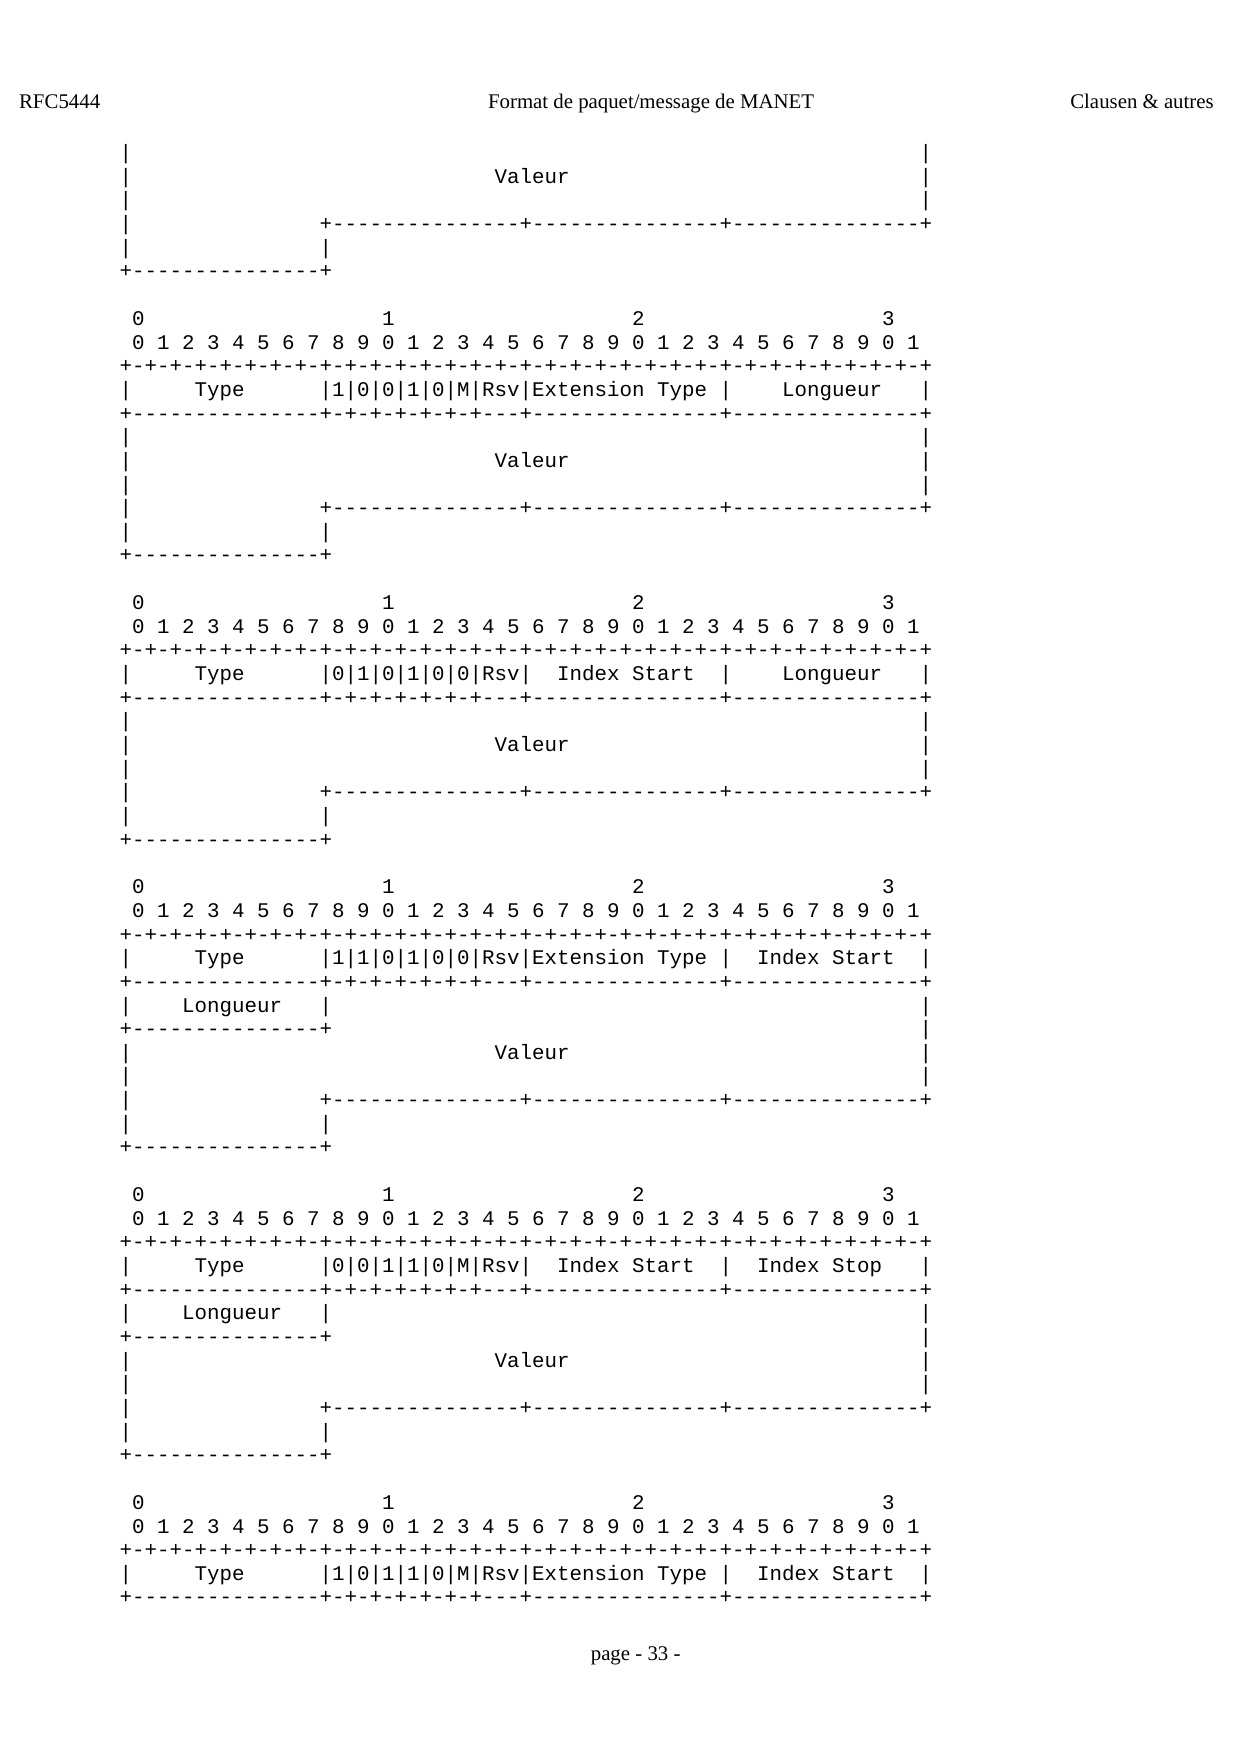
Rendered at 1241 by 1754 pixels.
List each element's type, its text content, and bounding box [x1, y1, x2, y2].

text 0 1 2 3 4 5 6 7 8 9 0 1 2 3 4 5 6 7 8 9 0 1 2 3 4 5 6 7 8 9 0 1 [119, 332, 1152, 355]
text | | [119, 1066, 1152, 1089]
text | | [119, 1373, 1152, 1397]
text | Type |1|1|0|1|0|0|Rsv|Extension Type | Index Start | [119, 947, 1152, 971]
text | Valeur | [119, 450, 1152, 473]
text +---------------+ [119, 1444, 1152, 1468]
text +---------------+ | [119, 1326, 1152, 1350]
text | | [119, 189, 1152, 213]
text | Type |0|0|1|1|0|M|Rsv| Index Start | Index Stop | [119, 1255, 1152, 1279]
text +-+-+-+-+-+-+-+-+-+-+-+-+-+-+-+-+-+-+-+-+-+-+-+-+-+-+-+-+-+-+-+-+ [119, 639, 1152, 663]
text | Valeur | [119, 166, 1152, 189]
text | | [119, 805, 1152, 829]
text | Type |0|1|0|1|0|0|Rsv| Index Start | Longueur | [119, 663, 1152, 687]
text | Type |1|0|1|1|0|M|Rsv|Extension Type | Index Start | [119, 1563, 1152, 1587]
text | | [119, 473, 1152, 497]
text | Valeur | [119, 734, 1152, 758]
text 0 1 2 3 4 5 6 7 8 9 0 1 2 3 4 5 6 7 8 9 0 1 2 3 4 5 6 7 8 9 0 1 [119, 616, 1152, 639]
text +-+-+-+-+-+-+-+-+-+-+-+-+-+-+-+-+-+-+-+-+-+-+-+-+-+-+-+-+-+-+-+-+ [119, 1231, 1152, 1255]
text | | [119, 1113, 1152, 1136]
text +---------------+-+-+-+-+-+-+---+---------------+---------------+ [119, 971, 1152, 994]
text | +---------------+---------------+---------------+ [119, 213, 1152, 237]
text +---------------+-+-+-+-+-+-+---+---------------+---------------+ [119, 1279, 1152, 1302]
text +-+-+-+-+-+-+-+-+-+-+-+-+-+-+-+-+-+-+-+-+-+-+-+-+-+-+-+-+-+-+-+-+ [119, 355, 1152, 379]
text | Longueur | | [119, 994, 1152, 1018]
text 0 1 2 3 [119, 308, 1152, 332]
text | Valeur | [119, 1042, 1152, 1066]
text 0 1 2 3 [119, 1492, 1152, 1516]
text 0 1 2 3 [119, 876, 1152, 900]
text | | [119, 758, 1152, 781]
text | +---------------+---------------+---------------+ [119, 1397, 1152, 1421]
text +---------------+ [119, 260, 1152, 284]
text | Valeur | [119, 1350, 1152, 1373]
text | | [119, 142, 1152, 166]
text | | [119, 426, 1152, 450]
text | | [119, 710, 1152, 734]
text | +---------------+---------------+---------------+ [119, 497, 1152, 521]
text 0 1 2 3 4 5 6 7 8 9 0 1 2 3 4 5 6 7 8 9 0 1 2 3 4 5 6 7 8 9 0 1 [119, 900, 1152, 924]
text +---------------+-+-+-+-+-+-+---+---------------+---------------+ [119, 403, 1152, 426]
text +---------------+ [119, 1136, 1152, 1160]
text | Longueur | | [119, 1302, 1152, 1326]
text 0 1 2 3 [119, 592, 1152, 616]
text 0 1 2 3 4 5 6 7 8 9 0 1 2 3 4 5 6 7 8 9 0 1 2 3 4 5 6 7 8 9 0 1 [119, 1208, 1152, 1231]
text | +---------------+---------------+---------------+ [119, 781, 1152, 805]
text | | [119, 237, 1152, 260]
text +---------------+ [119, 829, 1152, 852]
text | Type |1|0|0|1|0|M|Rsv|Extension Type | Longueur | [119, 379, 1152, 403]
text +-+-+-+-+-+-+-+-+-+-+-+-+-+-+-+-+-+-+-+-+-+-+-+-+-+-+-+-+-+-+-+-+ [119, 1539, 1152, 1563]
text 0 1 2 3 4 5 6 7 8 9 0 1 2 3 4 5 6 7 8 9 0 1 2 3 4 5 6 7 8 9 0 1 [119, 1516, 1152, 1539]
text +---------------+-+-+-+-+-+-+---+---------------+---------------+ [119, 687, 1152, 710]
text | | [119, 521, 1152, 544]
text +---------------+-+-+-+-+-+-+---+---------------+---------------+ [119, 1587, 1152, 1610]
text 0 1 2 3 [119, 1184, 1152, 1208]
text | | [119, 1421, 1152, 1444]
text +-+-+-+-+-+-+-+-+-+-+-+-+-+-+-+-+-+-+-+-+-+-+-+-+-+-+-+-+-+-+-+-+ [119, 924, 1152, 947]
text +---------------+ [119, 544, 1152, 568]
text | +---------------+---------------+---------------+ [119, 1089, 1152, 1113]
text +---------------+ | [119, 1018, 1152, 1042]
